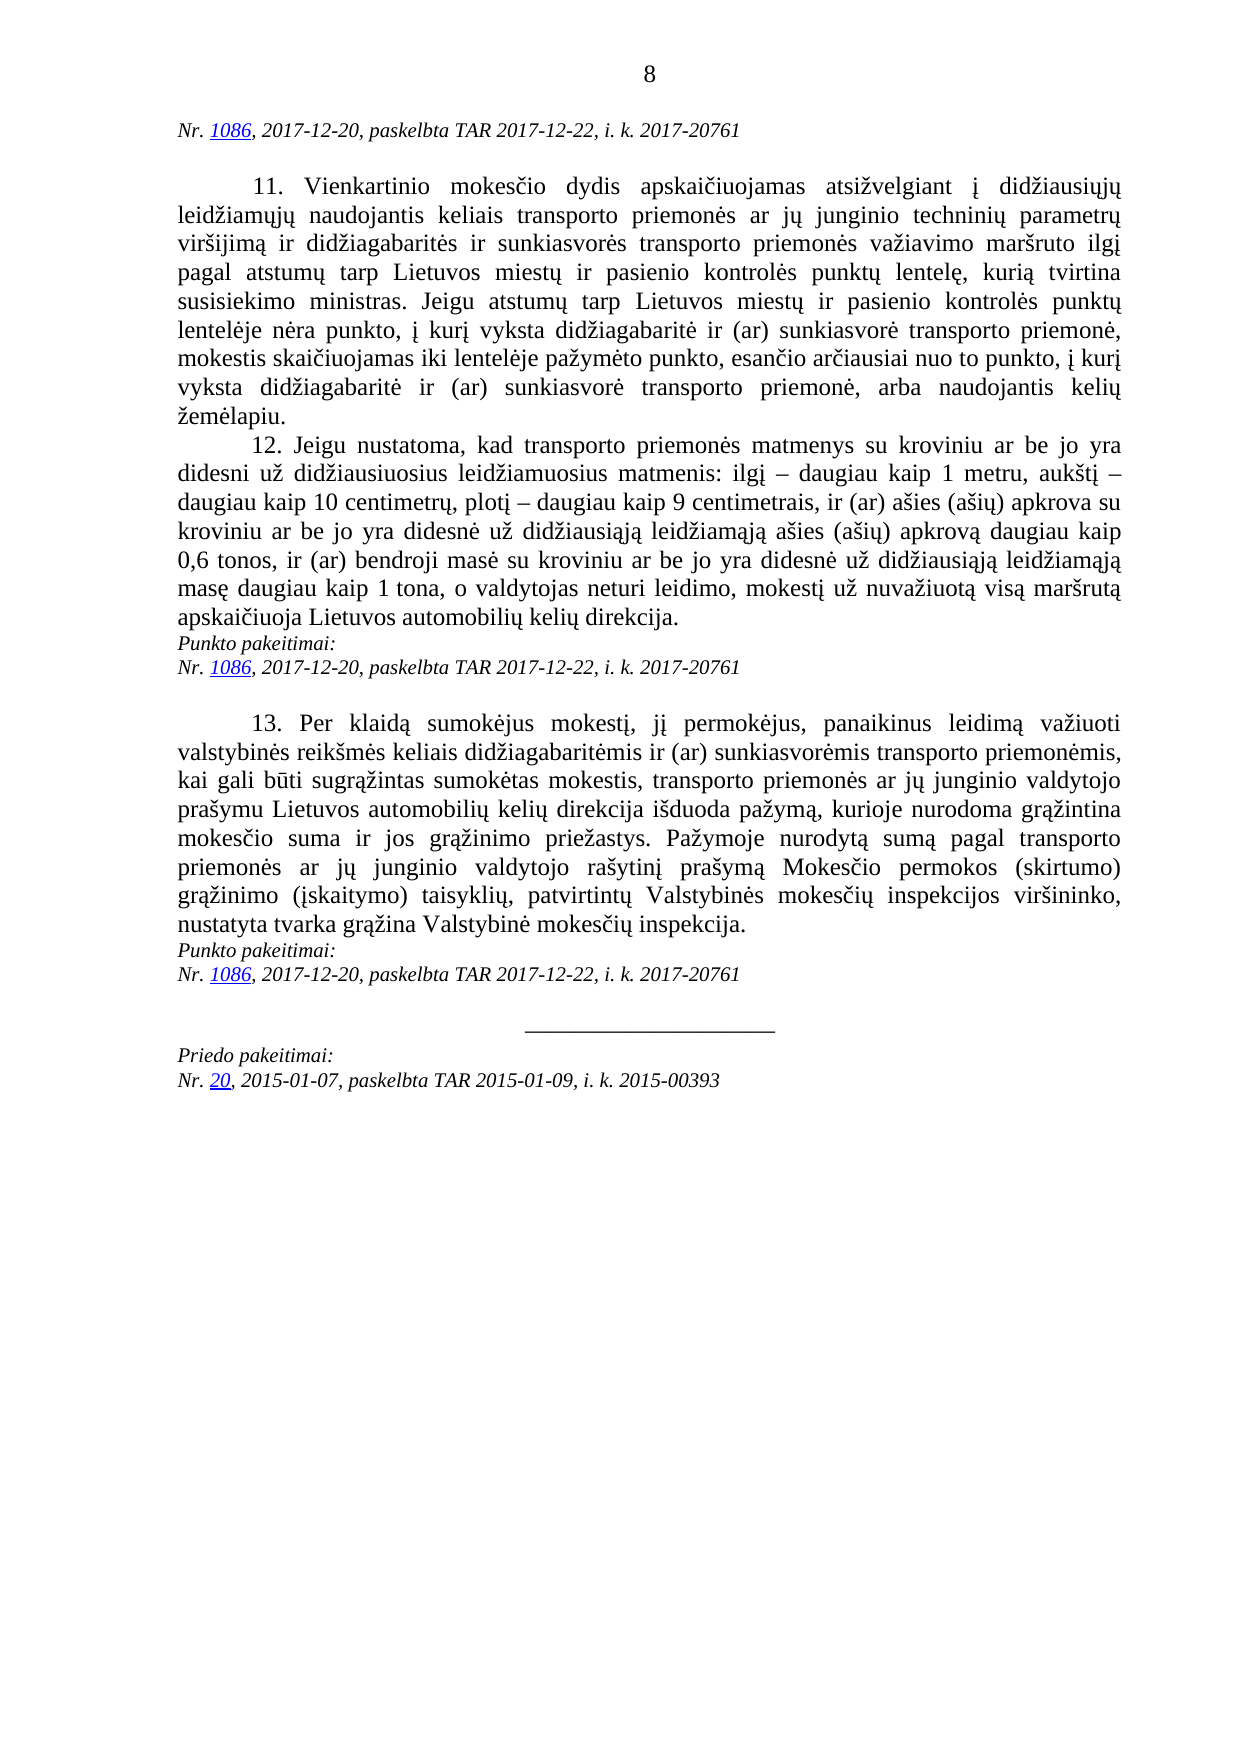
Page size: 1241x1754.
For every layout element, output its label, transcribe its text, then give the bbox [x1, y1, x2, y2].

text –––––––––––––––––––– [177, 1015, 1122, 1043]
text Punkto pakeitimai: [177, 938, 1122, 962]
text Nr. 1086, 2017-12-20, paskelbta TAR 2017-12-22, i. k. 2017-20761 [177, 655, 1122, 679]
text 12. Jeigu nustatoma, kad transporto priemonės matmenys su kroviniu ar be jo yra didesni už didžiausiuosius leidžiamuosius matmenis: ilgį – daugiau kaip 1 metru, aukštį – daugiau kaip 10 centimetrų, plotį – daugiau kaip 9 centimetrais, ir (ar) ašies (ašių) apkrova su kroviniu ar be jo yra didesnė už didžiausiąją leidžiamąją ašies (ašių) apkrovą daugiau kaip 0,6 tonos, ir (ar) bendroji masė su kroviniu ar be jo yra didesnė už didžiausiąją leidžiamąją masę daugiau kaip 1 tona, o valdytojas neturi leidimo, mokestį už nuvažiuotą visą maršrutą apskaičiuoja Lietuvos automobilių kelių direkcija. [177, 430, 1122, 631]
text Priedo pakeitimai: [177, 1043, 1122, 1067]
text Punkto pakeitimai: [177, 631, 1122, 655]
text 11. Vienkartinio mokesčio dydis apskaičiuojamas atsižvelgiant į didžiausiųjų leidžiamųjų naudojantis keliais transporto priemonės ar jų junginio techninių parametrų viršijimą ir didžiagabaritės ir sunkiasvorės transporto priemonės važiavimo maršruto ilgį pagal atstumų tarp Lietuvos miestų ir pasienio kontrolės punktų lentelę, kurią tvirtina susisiekimo ministras. Jeigu atstumų tarp Lietuvos miestų ir pasienio kontrolės punktų lentelėje nėra punkto, į kurį vyksta didžiagabaritė ir (ar) sunkiasvorė transporto priemonė, mokestis skaičiuojamas iki lentelėje pažymėto punkto, esančio arčiausiai nuo to punkto, į kurį vyksta didžiagabaritė ir (ar) sunkiasvorė transporto priemonė, arba naudojantis kelių žemėlapiu. [177, 171, 1122, 430]
text Nr. 1086, 2017-12-20, paskelbta TAR 2017-12-22, i. k. 2017-20761 [177, 118, 1122, 142]
text 13. Per klaidą sumokėjus mokestį, jį permokėjus, panaikinus leidimą važiuoti valstybinės reikšmės keliais didžiagabaritėmis ir (ar) sunkiasvorėmis transporto priemonėmis, kai gali būti sugrąžintas sumokėtas mokestis, transporto priemonės ar jų junginio valdytojo prašymu Lietuvos automobilių kelių direkcija išduoda pažymą, kurioje nurodoma grąžintina mokesčio suma ir jos grąžinimo priežastys. Pažymoje nurodytą sumą pagal transporto priemonės ar jų junginio valdytojo rašytinį prašymą Mokesčio permokos (skirtumo) grąžinimo (įskaitymo) taisyklių, patvirtintų Valstybinės mokesčių inspekcijos viršininko, nustatyta tvarka grąžina Valstybinė mokesčių inspekcija. [177, 708, 1122, 938]
text Nr. 1086, 2017-12-20, paskelbta TAR 2017-12-22, i. k. 2017-20761 [177, 962, 1122, 986]
text Nr. 20, 2015-01-07, paskelbta TAR 2015-01-09, i. k. 2015-00393 [177, 1067, 1122, 1092]
